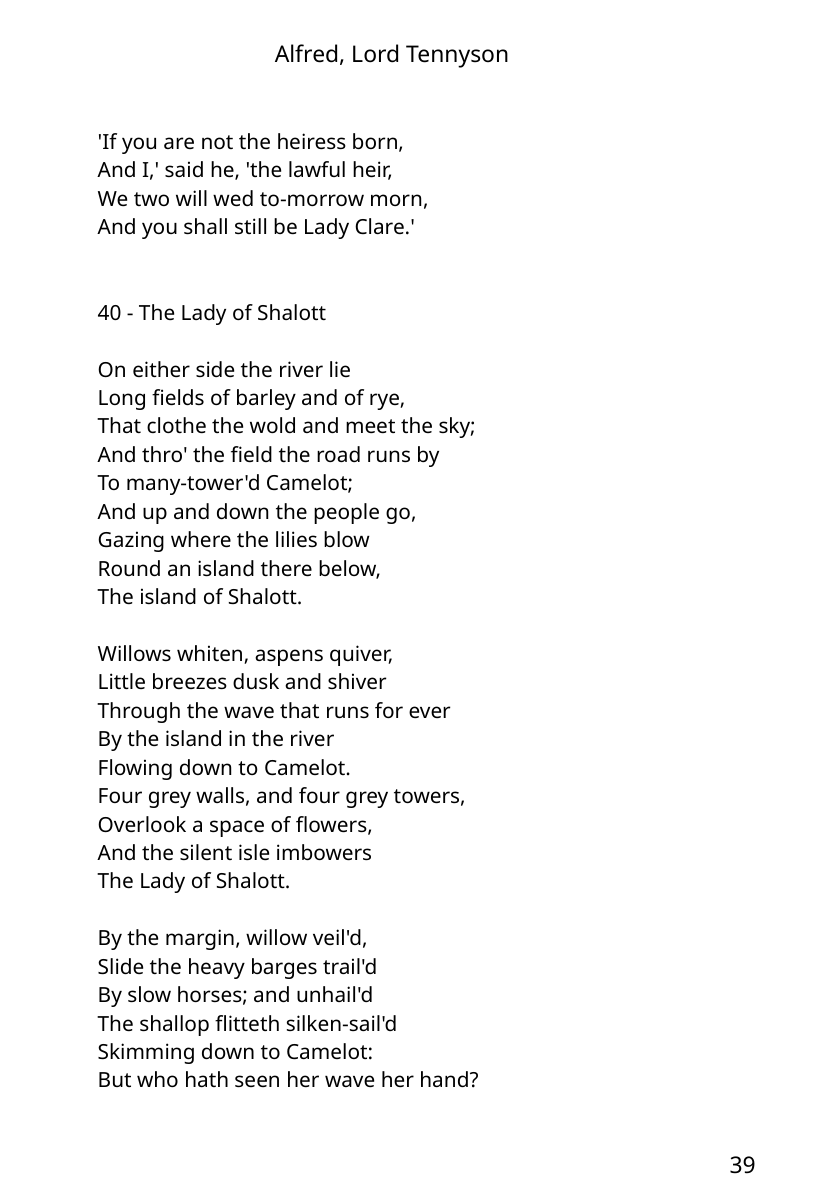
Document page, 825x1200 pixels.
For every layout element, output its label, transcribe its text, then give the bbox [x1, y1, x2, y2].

text To many-tower'd Camelot; [97, 468, 727, 497]
text And thro' the field the road runs by [97, 440, 727, 468]
text Little breezes dusk and shiver [97, 667, 727, 696]
text By the margin, willow veil'd, [97, 923, 727, 952]
text We two will wed to-morrow morn, [97, 184, 727, 212]
text Round an island there below, [97, 554, 727, 582]
text The shallop flitteth silken-sail'd [97, 1009, 727, 1037]
text Through the wave that runs for ever [97, 696, 727, 724]
text On either side the river lie [97, 355, 727, 383]
text That clothe the wold and meet the sky; [97, 412, 727, 440]
text And you shall still be Lady Clare.' [97, 212, 727, 241]
text By slow horses; and unhail'd [97, 980, 727, 1009]
text Willows whiten, aspens quiver, [97, 639, 727, 667]
text Long fields of barley and of rye, [97, 383, 727, 412]
text 'If you are not the heiress born, [97, 127, 727, 156]
text And I,' said he, 'the lawful heir, [97, 156, 727, 184]
text Slide the heavy barges trail'd [97, 952, 727, 980]
text The Lady of Shalott. [97, 867, 727, 895]
text Four grey walls, and four grey towers, [97, 781, 727, 810]
text By the island in the river [97, 724, 727, 753]
text Flowing down to Camelot. [97, 753, 727, 781]
text And the silent isle imbowers [97, 838, 727, 867]
text Gazing where the lilies blow [97, 525, 727, 554]
text Skimming down to Camelot: [97, 1037, 727, 1066]
text Overlook a space of flowers, [97, 810, 727, 838]
text But who hath seen her wave her hand? [97, 1066, 727, 1094]
text 40 - The Lady of Shalott [97, 298, 727, 326]
text The island of Shalott. [97, 582, 727, 611]
text And up and down the people go, [97, 497, 727, 525]
